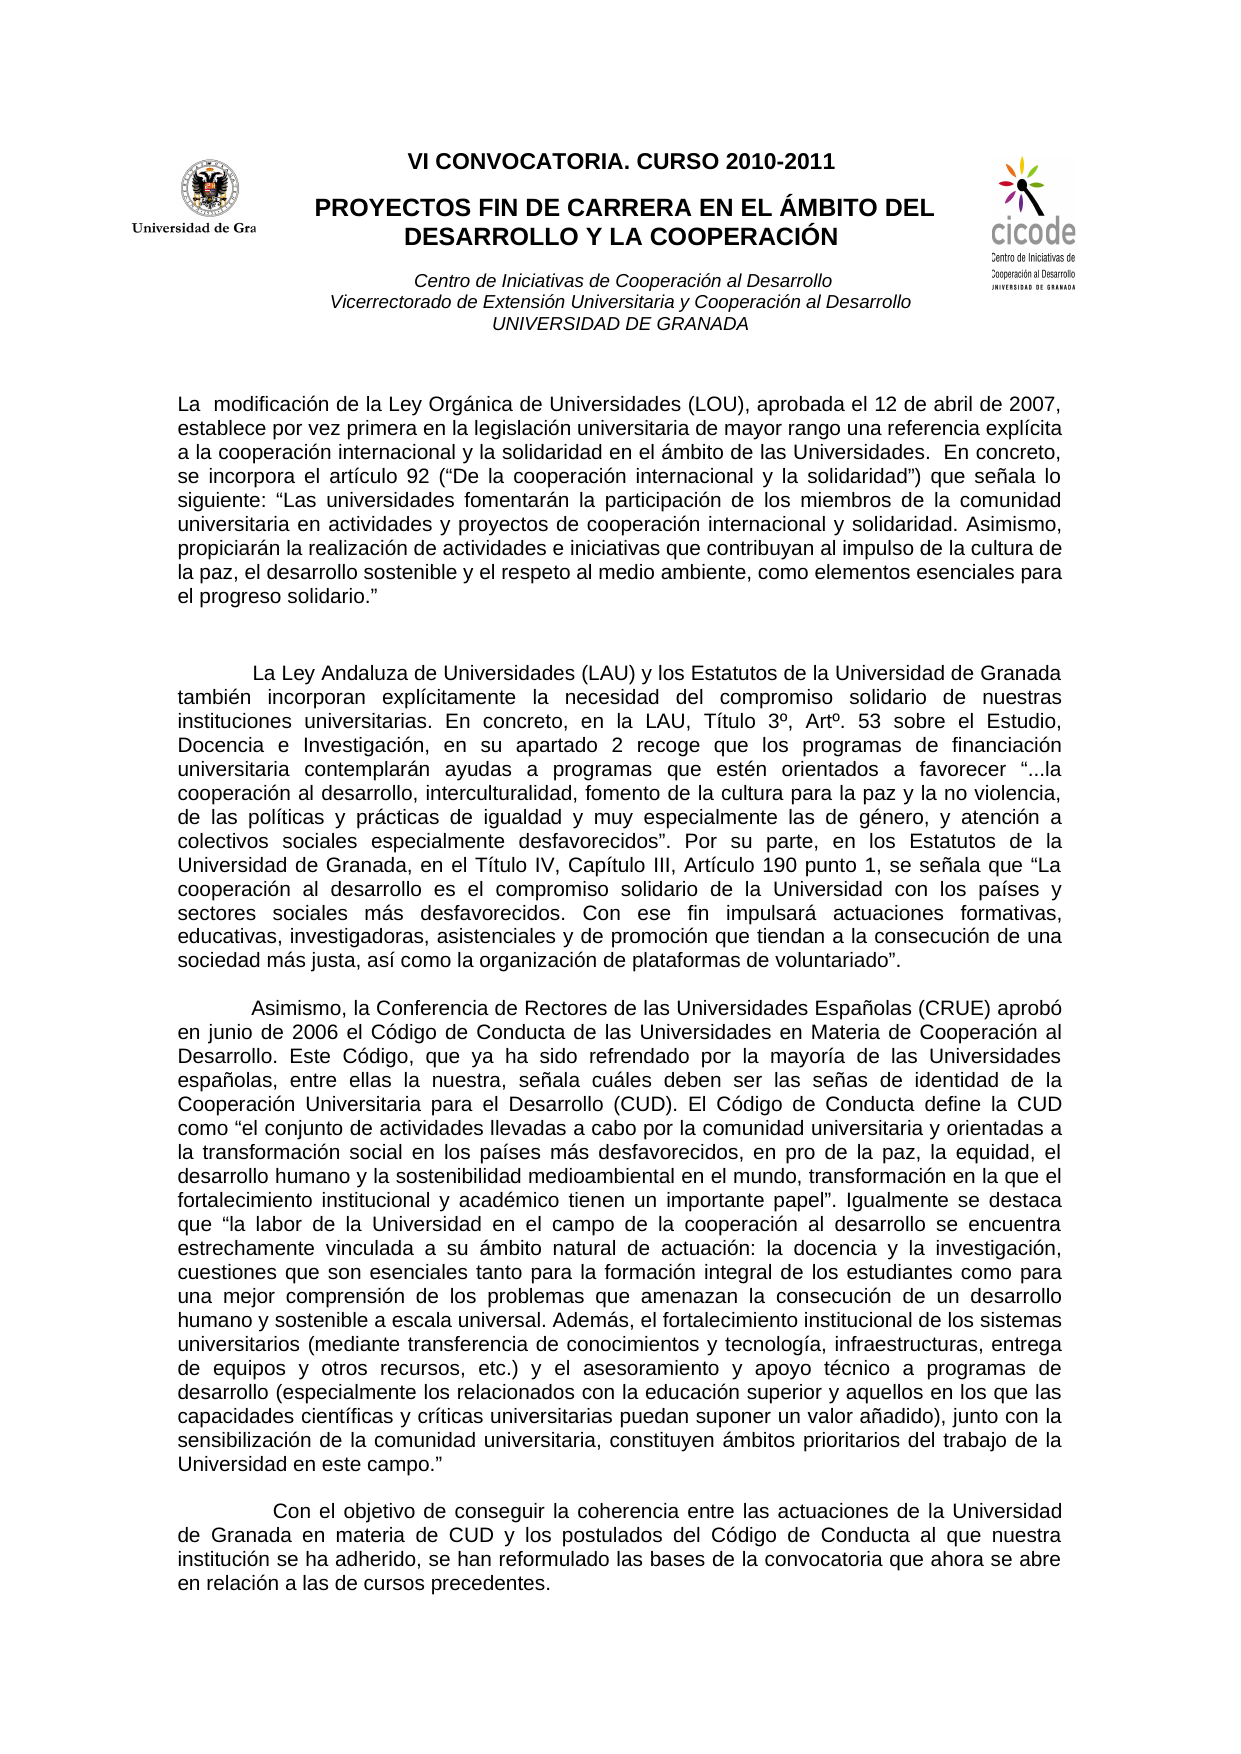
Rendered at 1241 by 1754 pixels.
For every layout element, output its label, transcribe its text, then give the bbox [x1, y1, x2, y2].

text La modificación de la Ley Orgánica de Universidades (LOU), aprobada el 12 de abril de 2007, establece por vez primera en la legislación universitaria de mayor rango una referencia explícita a la cooperación internacional y la solidaridad en el ámbito de las Universidades. En concreto, se incorpora el artículo 92 (“De la cooperación internacional y la solidaridad”) que señala lo siguiente: “Las universidades fomentarán la participación de los miembros de la comunidad universitaria en actividades y proyectos de cooperación internacional y solidaridad. Asimismo, propiciarán la realización de actividades e iniciativas que contribuyan al impulso de la cultura de la paz, el desarrollo sostenible y el respeto al medio ambiente, como elementos esenciales para el progreso solidario.” [177, 392, 1063, 608]
picture [992, 156, 1076, 290]
text Con el objetivo de conseguir la coherencia entre las actuaciones de la Universidad de Granada en materia de CUD y los postulados del Código de Conducta al que nuestra institución se ha adherido, se han reformulado las bases de la convocatoria que ahora se abre en relación a las de cursos precedentes. [177, 1499, 1063, 1595]
text La Ley Andaluza de Universidades (LAU) y los Estatutos de la Universidad de Granada también incorporan explícitamente la necesidad del compromiso solidario de nuestras instituciones universitarias. En concreto, en la LAU, Título 3º, Artº. 53 sobre el Estudio, Docencia e Investigación, en su apartado 2 recoge que los programas de financiación universitaria contemplarán ayudas a programas que estén orientados a favorecer “...la cooperación al desarrollo, interculturalidad, fomento de la cultura para la paz y la no violencia, de las políticas y prácticas de igualdad y muy especialmente las de género, y atención a colectivos sociales especialmente desfavorecidos”. Por su parte, en los Estatutos de la Universidad de Granada, en el Título IV, Capítulo III, Artículo 190 punto 1, se señala que “La cooperación al desarrollo es el compromiso solidario de la Universidad con los países y sectores sociales más desfavorecidos. Con ese fin impulsará actuaciones formativas, educativas, investigadoras, asistenciales y de promoción que tiendan a la consecución de una sociedad más justa, así como la organización de plataformas de voluntariado”. [177, 661, 1063, 972]
picture [129, 156, 256, 237]
table_header VI CONVOCATORIA. CURSO 2010-2011 PROYECTOS FIN DE CARRERA EN EL ÁMBITO DEL DESARROLLO Y LA COOPERACIÓN Centro de Iniciativas de Cooperación al Desarrollo Vicerrectorado de Extensión Universitaria y Cooperación al Desarrollo UNIVERSIDAD DE GRANADA [256, 148, 949, 334]
table_header [106, 148, 256, 334]
text Asimismo, la Conferencia de Rectores de las Universidades Españolas (CRUE) aprobó en junio de 2006 el Código de Conducta de las Universidades en Materia de Cooperación al Desarrollo. Este Código, que ya ha sido refrendado por la mayoría de las Universidades españolas, entre ellas la nuestra, señala cuáles deben ser las señas de identidad de la Cooperación Universitaria para el Desarrollo (CUD). El Código de Conducta define la CUD como “el conjunto de actividades llevadas a cabo por la comunidad universitaria y orientadas a la transformación social en los países más desfavorecidos, en pro de la paz, la equidad, el desarrollo humano y la sostenibilidad medioambiental en el mundo, transformación en la que el fortalecimiento institucional y académico tienen un importante papel”. Igualmente se destaca que “la labor de la Universidad en el campo de la cooperación al desarrollo se encuentra estrechamente vinculada a su ámbito natural de actuación: la docencia y la investigación, cuestiones que son esenciales tanto para la formación integral de los estudiantes como para una mejor comprensión de los problemas que amenazan la consecución de un desarrollo humano y sostenible a escala universal. Además, el fortalecimiento institucional de los sistemas universitarios (mediante transferencia de conocimientos y tecnología, infraestructuras, entrega de equipos y otros recursos, etc.) y el asesoramiento y apoyo técnico a programas de desarrollo (especialmente los relacionados con la educación superior y aquellos en los que las capacidades científicas y críticas universitarias puedan suponer un valor añadido), junto con la sensibilización de la comunidad universitaria, constituyen ámbitos prioritarios del trabajo de la Universidad en este campo.” [177, 996, 1063, 1475]
table_header [949, 148, 1118, 334]
